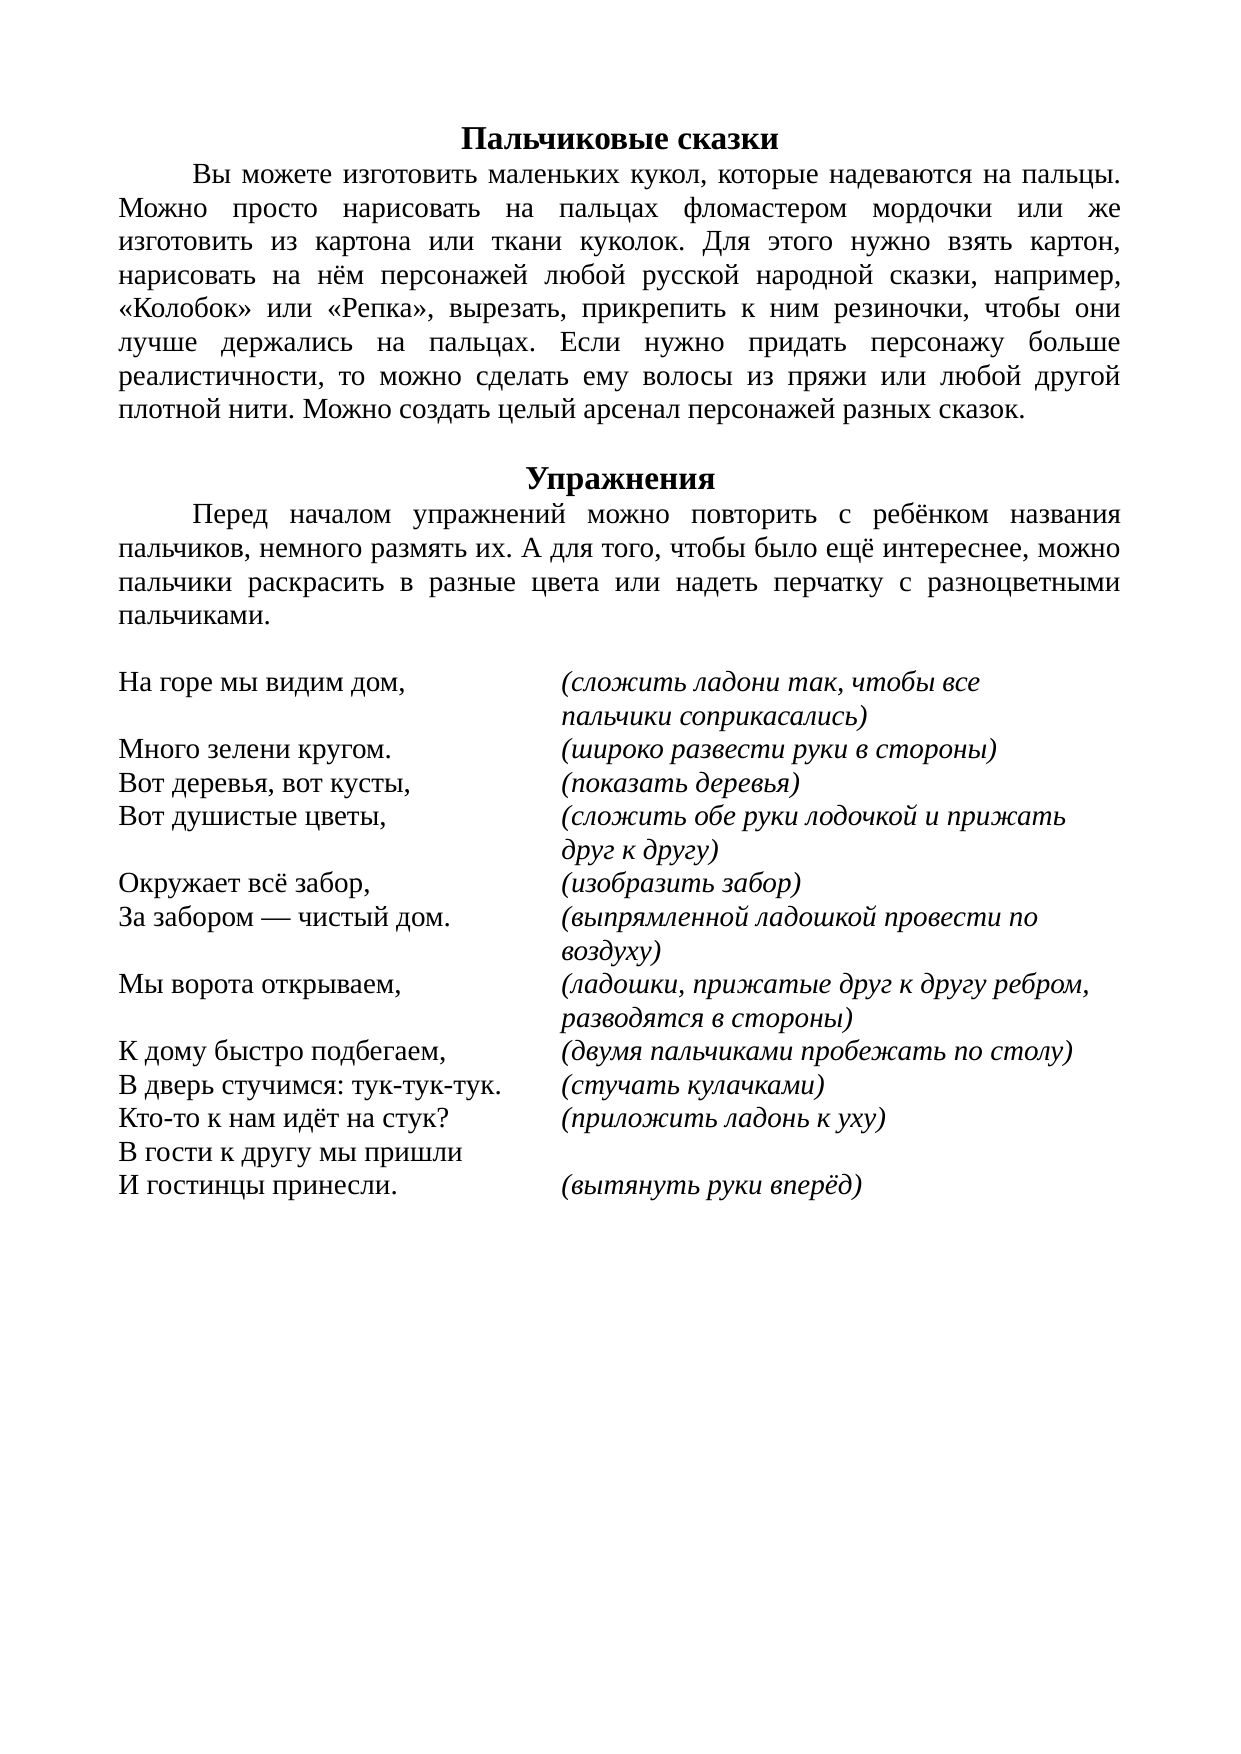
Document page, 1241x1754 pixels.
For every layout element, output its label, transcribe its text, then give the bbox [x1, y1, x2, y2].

text воздуху) [118, 933, 1122, 966]
text Вот деревья, вот кусты, (показать деревья) [118, 765, 1122, 798]
text разводятся в стороны) [118, 1000, 1122, 1033]
text Перед началом упражнений можно повторить с ребёнком названия пальчиков, немного размять их. А для того, чтобы было ещё интереснее, можно пальчики раскрасить в разные цвета или надеть перчатку с разноцветными пальчиками. [118, 497, 1122, 631]
text В дверь стучимся: тук-тук-тук. (стучать кулачками) [118, 1067, 1122, 1100]
text Мы ворота открываем, (ладошки, прижатые друг к другу ребром, [118, 966, 1122, 1000]
text Пальчиковые сказки [118, 118, 1122, 156]
text На горе мы видим дом, (сложить ладони так, чтобы все [118, 664, 1122, 698]
text Вот душистые цветы, (сложить обе руки лодочкой и прижать [118, 798, 1122, 832]
text Вы можете изготовить маленьких кукол, которые надеваются на пальцы. Можно просто нарисовать на пальцах фломастером мордочки или же изготовить из картона или ткани куколок. Для этого нужно взять картон, нарисовать на нём персонажей любой русской народной сказки, например, «Колобок» или «Репка», вырезать, прикрепить к ним резиночки, чтобы они лучше держались на пальцах. Если нужно придать персонажу больше реалистичности, то можно сделать ему волосы из пряжи или любой другой плотной нити. Можно создать целый арсенал персонажей разных сказок. [118, 156, 1122, 425]
text К дому быстро подбегаем, (двумя пальчиками пробежать по столу) [118, 1033, 1122, 1067]
text И гостинцы принесли. (вытянуть руки вперёд) [118, 1167, 1122, 1201]
text пальчики соприкасались) [118, 698, 1122, 731]
text В гости к другу мы пришли [118, 1134, 1122, 1167]
text Кто-то к нам идёт на стук? (приложить ладонь к уху) [118, 1100, 1122, 1134]
text Много зелени кругом. (широко развести руки в стороны) [118, 731, 1122, 765]
text друг к другу) [118, 832, 1122, 866]
text За забором — чистый дом. (выпрямленной ладошкой провести по [118, 899, 1122, 933]
text Упражнения [118, 458, 1122, 497]
text Окружает всё забор, (изобразить забор) [118, 866, 1122, 899]
